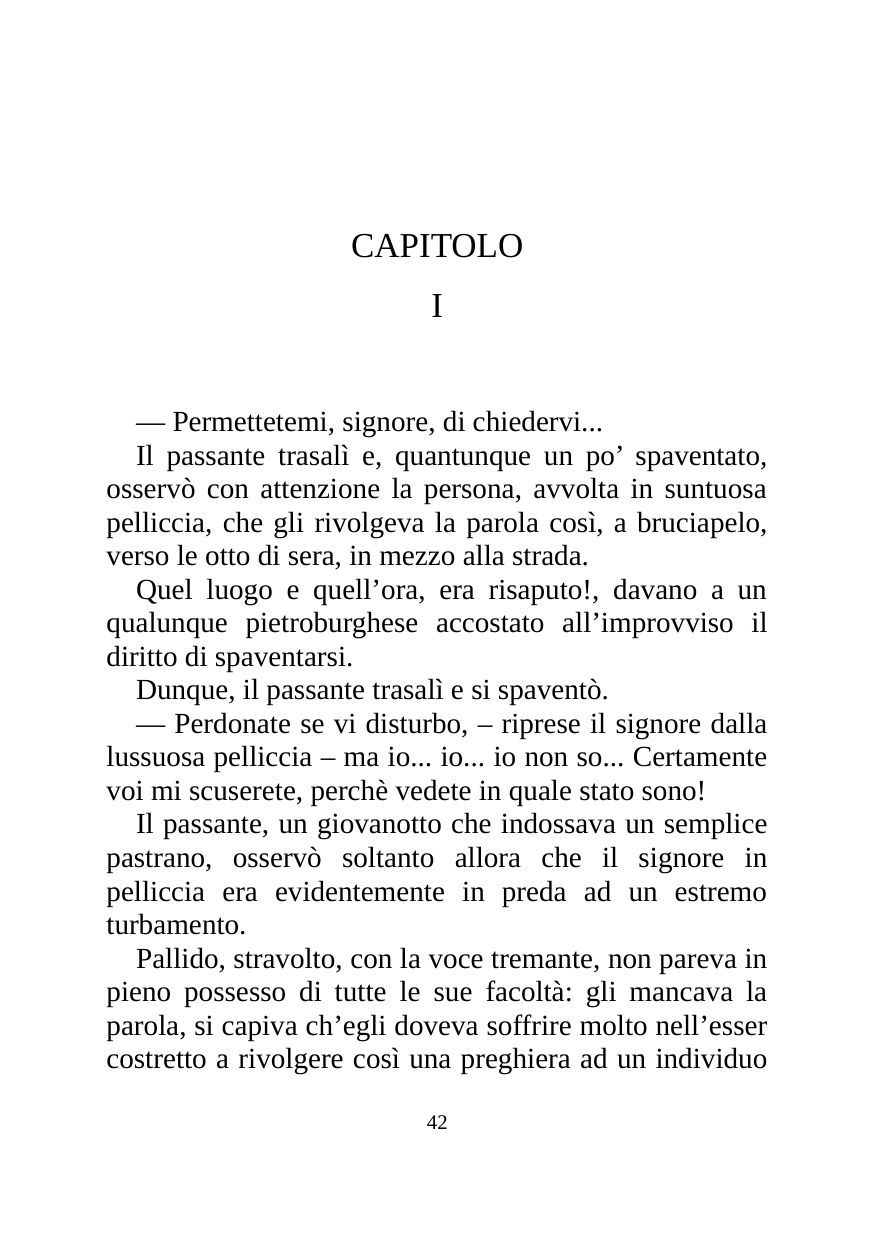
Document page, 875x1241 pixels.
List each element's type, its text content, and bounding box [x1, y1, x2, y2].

text Dunque, il passante trasalì e si spaventò. [106, 672, 768, 706]
text — Permettetemi, signore, di chiedervi... [106, 404, 768, 438]
text Quel luogo e quell’ora, era risaputo!, davano a un qualunque pietroburghese accostato all’improvviso il diritto di spaventarsi. [106, 572, 768, 672]
text Pallido, stravolto, con la voce tremante, non pareva in pieno possesso di tutte le sue facoltà: gli mancava la parola, si capiva ch’egli doveva soffrire molto nell’esser costretto a rivolgere così una preghiera ad un individuo [106, 941, 768, 1075]
text Il passante trasalì e, quantunque un po’ spaventato, osservò con attenzione la persona, avvolta in suntuosa pelliccia, che gli rivolgeva la parola così, a bruciapelo, verso le otto di sera, in mezzo alla strada. [106, 438, 768, 572]
text Il passante, un giovanotto che indossava un semplice pastrano, osservò soltanto allora che il signore in pelliccia era evidentemente in preda ad un estremo turbamento. [106, 807, 768, 941]
text — Perdonate se vi disturbo, – riprese il signore dalla lussuosa pelliccia – ma io... io... io non so... Certamente voi mi scuserete, perchè vedete in quale stato sono! [106, 706, 768, 807]
subtitle CAPITOLO I [106, 224, 768, 325]
